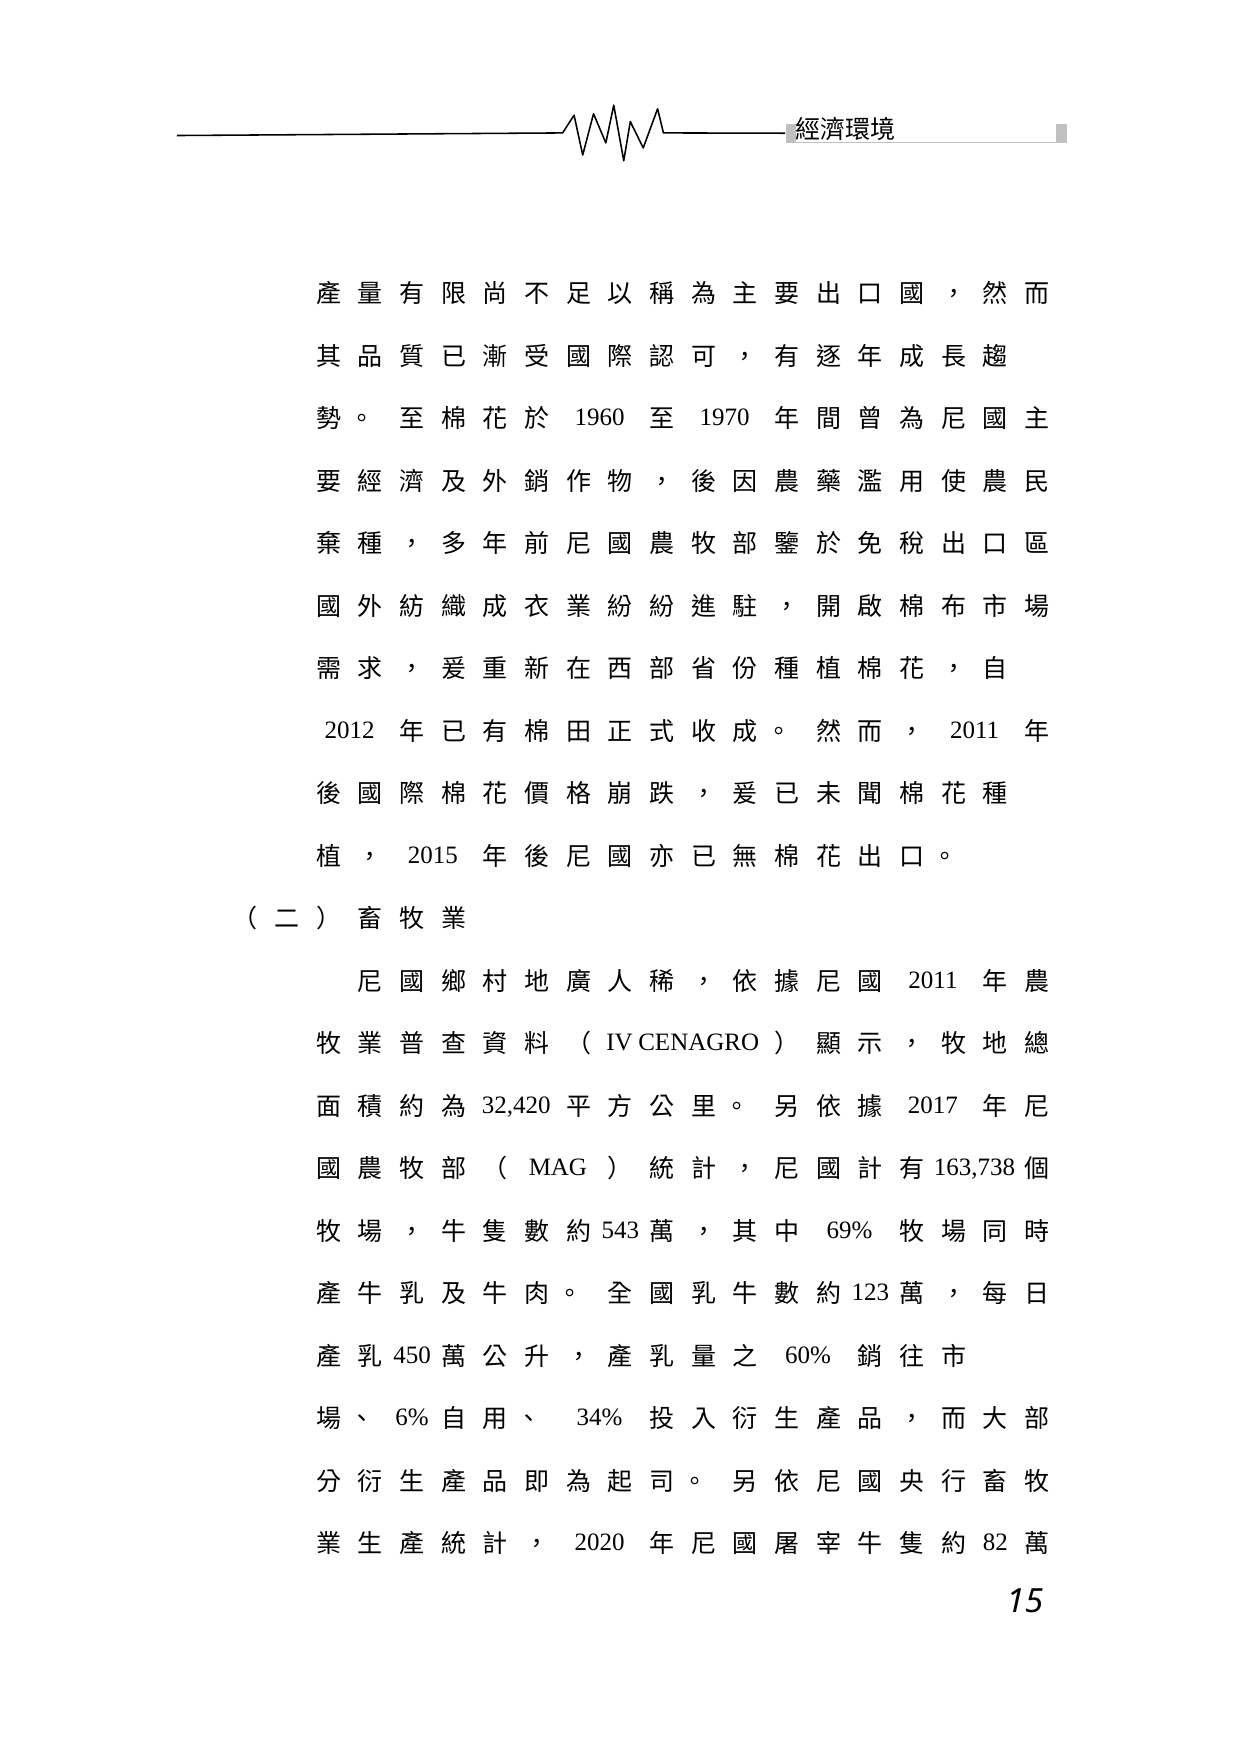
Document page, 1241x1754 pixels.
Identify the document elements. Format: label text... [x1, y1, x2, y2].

text 尼國鄉村地廣人稀，依據尼國2011年農牧業普查資料（IV CENAGRO）顯示，牧地總面積約為32,420平方公里。另依據2017年尼國農牧部（MAG）統計，尼國計有163,738個牧場，牛隻數約543萬，其中69%牧場同時產牛乳及牛肉。全國乳牛數約123萬，每日產乳450萬公升，產乳量之60%銷往市場、6%自用、34%投入衍生產品，而大部分衍生產品即為起司。另依尼國央行畜牧業生產統計，2020年尼國屠宰牛隻約82萬 [281, 938, 1058, 1563]
text （二）畜牧業 [207, 875, 1058, 938]
text 產量有限尚不足以稱為主要出口國，然而其品質已漸受國際認可，有逐年成長趨勢。至棉花於1960至1970年間曾為尼國主要經濟及外銷作物，後因農藥濫用使農民棄種，多年前尼國農牧部鑒於免稅出口區國外紡織成衣業紛紛進駐，開啟棉布市場需求，爰重新在西部省份種植棉花，自2012年已有棉田正式收成。然而，2011年後國際棉花價格崩跌，爰已未聞棉花種植，2015年後尼國亦已無棉花出口。 [281, 250, 1058, 875]
